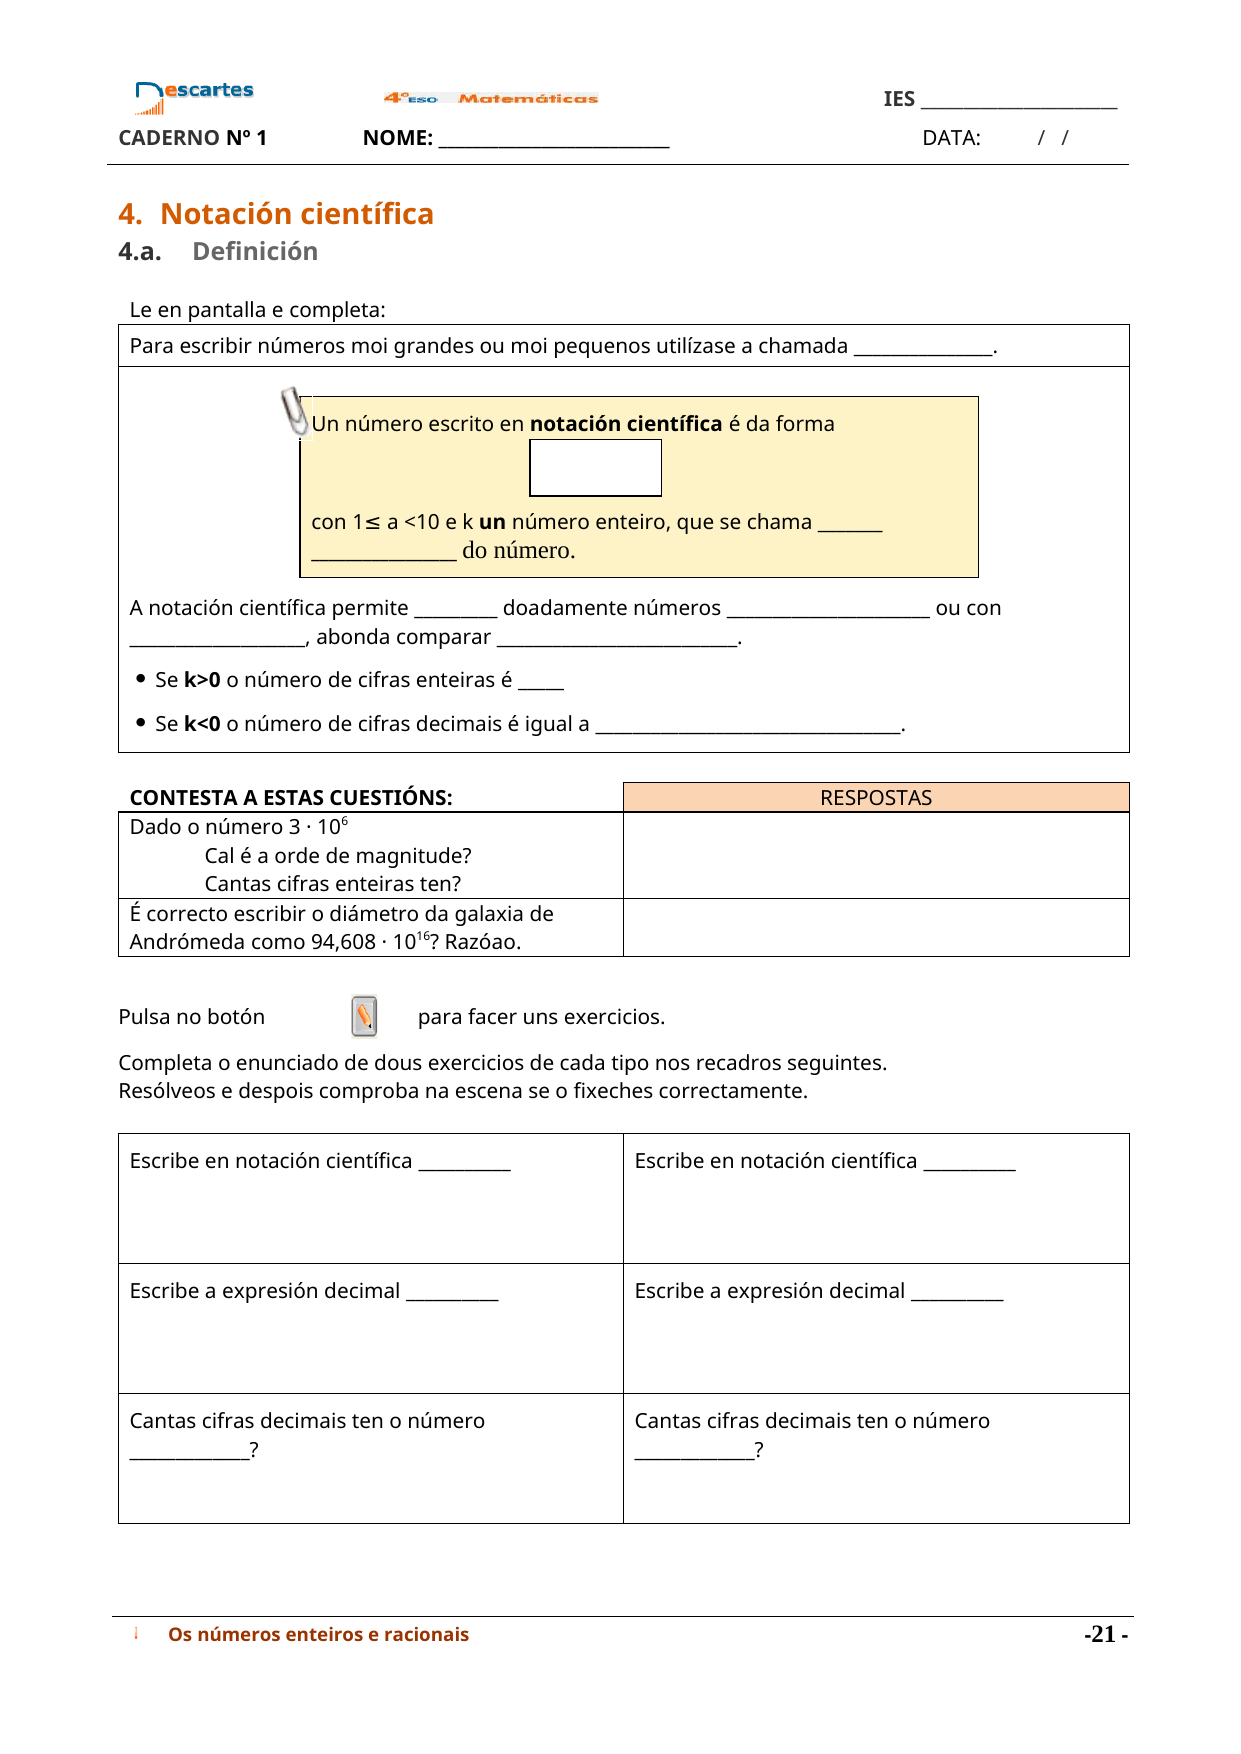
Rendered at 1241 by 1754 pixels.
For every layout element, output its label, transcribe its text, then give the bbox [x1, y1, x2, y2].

list Definición [118, 233, 1122, 267]
table_header [324, 985, 406, 1048]
table_cell [624, 813, 1129, 841]
table_header Pulsa no botón [107, 985, 323, 1048]
table_cell Cantas cifras decimais ten o número _____________? [624, 1394, 1129, 1523]
table_header RESPOSTAS [624, 783, 1129, 811]
table_cell Completa o enunciado de dous exercicios de cada tipo nos recadros seguintes. Resólveos e despois comproba na escena se o fixeches correctamente. [107, 1048, 1129, 1104]
table_cell Escribe a expresión decimal __________ [119, 1264, 623, 1393]
table_cell Un número escrito en notación científica é da forma con 1≤ a <10 e k un número enteiro, que se chama _______ _________________ do número. [301, 397, 978, 577]
table_cell A notación científica permite _________ doadamente números ______________________ ou con ___________________, abonda comparar __________________________. Se k>0 o número de cifras enteiras é _____ Se k<0 o número de cifras decimais é igual a _________________________________. [119, 578, 1129, 752]
picture [384, 92, 599, 105]
table_cell É correcto escribir o diámetro da galaxia de Andrómeda como 94,608 · 1016? Razóao. [119, 899, 623, 956]
picture [134, 1626, 138, 1639]
table_header Le en pantalla e completa: [118, 296, 1129, 324]
table_cell Para escribir números moi grandes ou moi pequenos utilízase a chamada _______________. [119, 325, 1129, 366]
table_header Escribe en notación científica __________ [119, 1134, 623, 1263]
table_header CONTESTA A ESTAS CUESTIÓNS: [118, 782, 623, 811]
table_cell [624, 869, 1129, 898]
table_cell [624, 899, 1129, 956]
table_cell Cantas cifras decimais ten o número _____________? [119, 1394, 623, 1523]
table_cell [978, 367, 1129, 578]
table_header Escribe en notación científica __________ [624, 1134, 1129, 1263]
table_header [269, 367, 978, 441]
table_cell [624, 841, 1129, 869]
table_cell Cal é a orde de magnitude? [119, 841, 623, 869]
table_cell [269, 396, 299, 577]
picture [351, 994, 378, 1039]
table_cell Dado o número 3 · 106 [119, 813, 623, 841]
picture [279, 386, 312, 440]
list Notación científica [118, 193, 1122, 233]
table_cell Cantas cifras enteiras ten? [119, 869, 623, 898]
table_cell [119, 367, 299, 578]
table_cell Escribe a expresión decimal __________ [624, 1264, 1129, 1393]
picture [134, 82, 257, 115]
table_header para facer uns exercicios. [406, 985, 1129, 1048]
